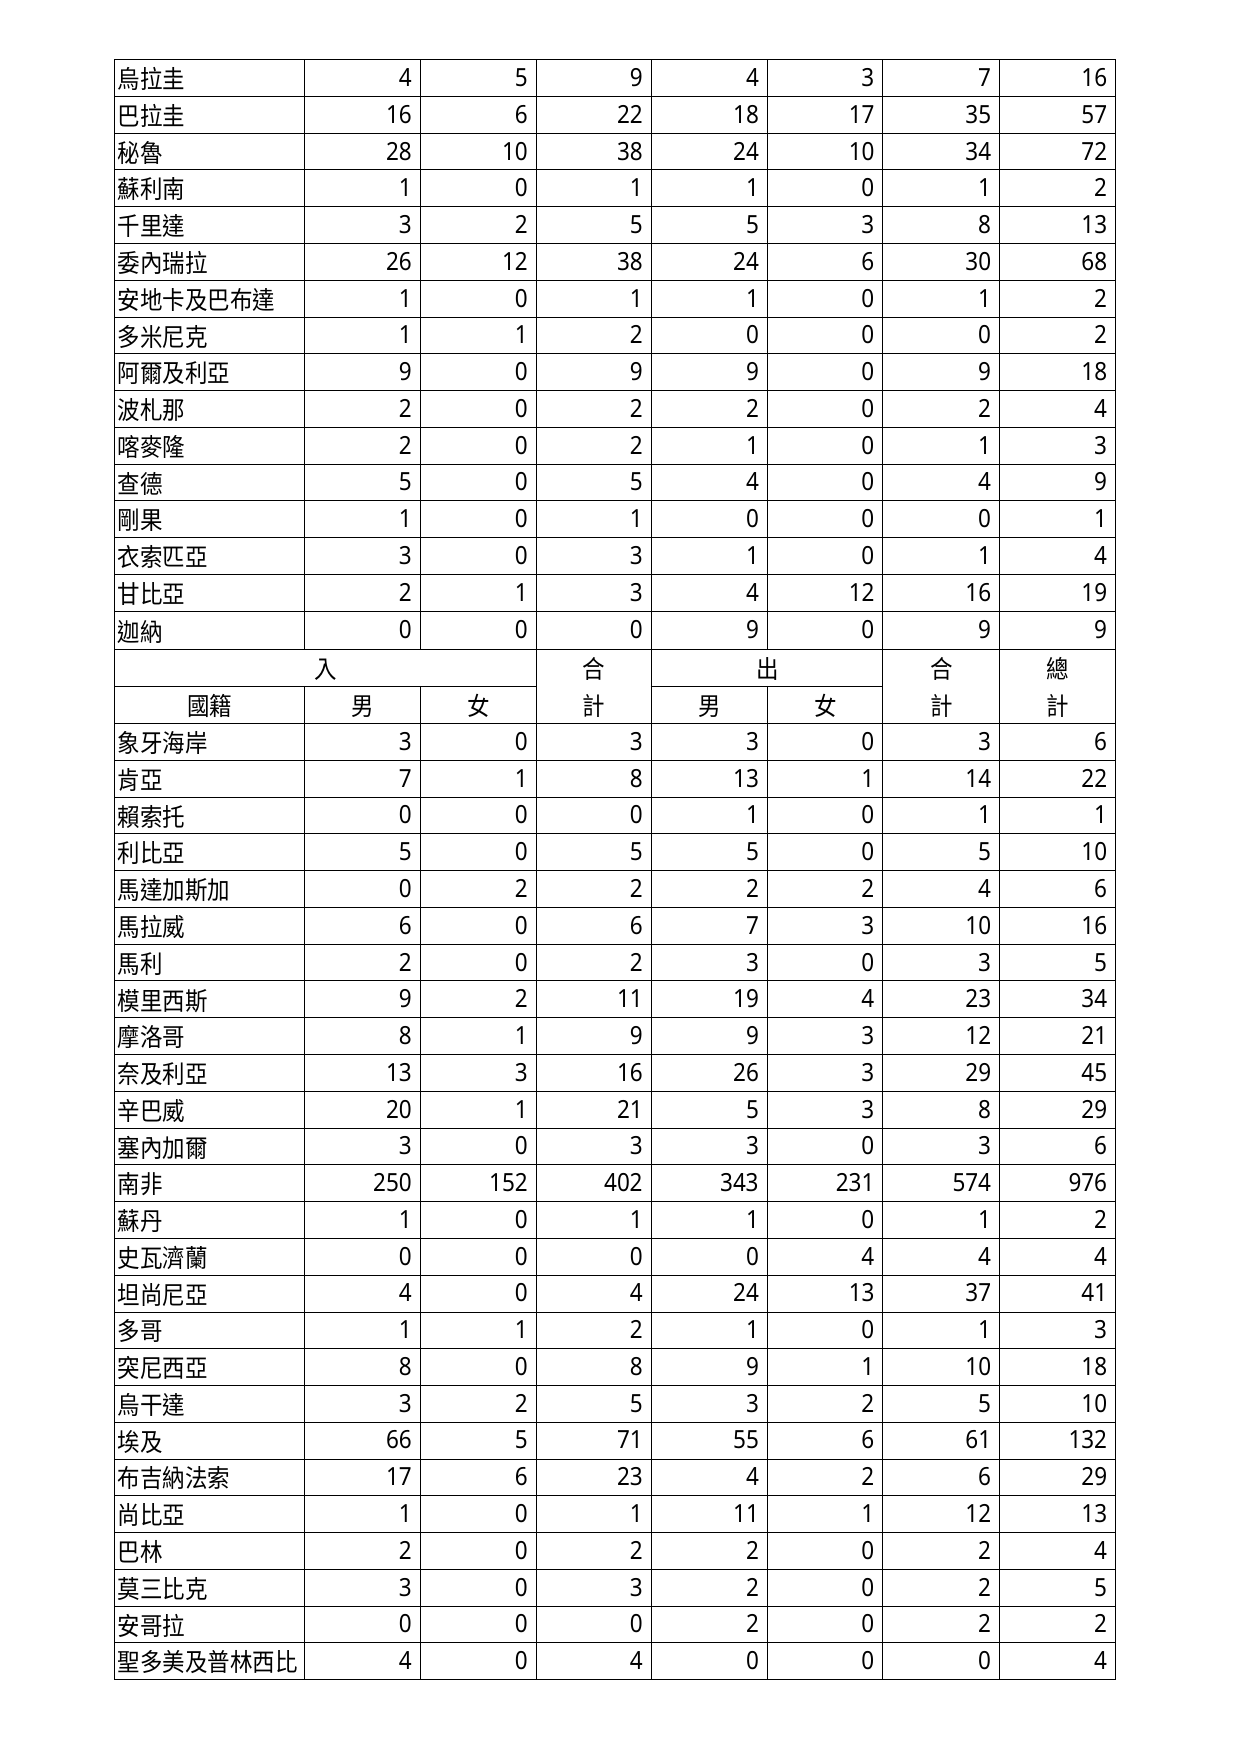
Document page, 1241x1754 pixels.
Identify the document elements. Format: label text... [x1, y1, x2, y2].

table_cell 4 [1000, 391, 1115, 427]
table_cell 0 [768, 354, 882, 390]
table_cell 3 [537, 1570, 651, 1606]
table_cell 0 [421, 1239, 536, 1274]
table_cell 3 [1000, 428, 1115, 463]
table_cell 女 [421, 687, 536, 723]
table_cell 0 [652, 1239, 767, 1274]
table_cell 6 [1000, 724, 1115, 760]
table_cell 0 [537, 1607, 651, 1642]
table_cell 2 [305, 575, 420, 611]
table_cell 9 [652, 612, 767, 648]
table_cell 1 [537, 501, 651, 537]
table_cell 0 [305, 871, 420, 907]
table_cell 0 [421, 501, 536, 537]
table_cell 1 [421, 1092, 536, 1127]
table_cell 1 [883, 1313, 999, 1348]
table_cell 3 [652, 1129, 767, 1164]
table_cell 蘇利南 [115, 170, 304, 206]
table_cell 0 [421, 1533, 536, 1569]
table_cell 4 [652, 60, 767, 96]
table_cell 1 [537, 1496, 651, 1532]
table_cell 0 [768, 1643, 882, 1679]
table_cell 0 [421, 1607, 536, 1642]
table_cell 5 [652, 207, 767, 243]
table_cell 0 [421, 1202, 536, 1238]
table_cell 5 [537, 834, 651, 870]
table_cell 13 [305, 1055, 420, 1091]
table_cell 聖多美及普林西比 [115, 1643, 304, 1679]
table_cell 3 [768, 1055, 882, 1091]
table_cell 多哥 [115, 1313, 304, 1348]
table_cell 66 [305, 1423, 420, 1458]
table_cell 3 [768, 207, 882, 243]
table_cell 1 [305, 170, 420, 206]
table_cell 16 [883, 575, 999, 611]
table_cell 合 [883, 650, 999, 686]
table_cell 0 [305, 1607, 420, 1642]
table_cell 9 [1000, 612, 1115, 648]
table_cell 4 [305, 1643, 420, 1679]
table_cell 4 [1000, 1533, 1115, 1569]
table_cell 18 [1000, 1349, 1115, 1385]
table_cell 0 [421, 281, 536, 316]
table_cell 5 [883, 834, 999, 870]
table_cell 0 [768, 428, 882, 463]
table_cell 11 [652, 1496, 767, 1532]
table_cell 343 [652, 1165, 767, 1201]
table_cell 2 [883, 1607, 999, 1642]
table_cell 6 [305, 908, 420, 944]
table_cell 6 [1000, 1129, 1115, 1164]
table_cell 1 [421, 761, 536, 797]
table_cell 5 [305, 834, 420, 870]
table_cell 8 [883, 1092, 999, 1127]
table_cell 0 [768, 1607, 882, 1642]
table_cell 17 [768, 97, 882, 133]
table_cell 1 [768, 1496, 882, 1532]
table_cell 3 [883, 945, 999, 980]
table_cell 9 [305, 354, 420, 390]
table_cell 1 [305, 281, 420, 316]
table_cell 摩洛哥 [115, 1018, 304, 1054]
table_cell 16 [1000, 908, 1115, 944]
table_cell 9 [652, 354, 767, 390]
table_cell 976 [1000, 1165, 1115, 1201]
table_cell 3 [305, 1386, 420, 1422]
table_cell 3 [883, 1129, 999, 1164]
table_cell 3 [883, 724, 999, 760]
table_cell 1 [883, 538, 999, 574]
table_cell 3 [768, 1092, 882, 1127]
table_cell 21 [1000, 1018, 1115, 1054]
table_cell 8 [305, 1018, 420, 1054]
table_cell 0 [768, 1570, 882, 1606]
table_cell 16 [1000, 60, 1115, 96]
table_cell 入 [115, 650, 536, 686]
table_cell 多米尼克 [115, 318, 304, 353]
table_cell 埃及 [115, 1423, 304, 1458]
table_cell 1 [883, 798, 999, 833]
table_cell 8 [537, 1349, 651, 1385]
table_cell 4 [768, 981, 882, 1017]
table_cell 5 [1000, 945, 1115, 980]
table_cell 4 [1000, 1239, 1115, 1274]
table_cell 2 [305, 428, 420, 463]
table_cell 20 [305, 1092, 420, 1127]
table_cell 22 [537, 97, 651, 133]
table_cell 0 [768, 1129, 882, 1164]
table_cell 6 [421, 97, 536, 133]
table_cell 2 [652, 1533, 767, 1569]
table_cell 34 [1000, 981, 1115, 1017]
table_cell 0 [421, 1349, 536, 1385]
table_cell 安哥拉 [115, 1607, 304, 1642]
table_cell 9 [1000, 465, 1115, 500]
table_cell 1 [305, 1496, 420, 1532]
table_cell 0 [421, 1643, 536, 1679]
table_cell 6 [768, 1423, 882, 1458]
table_cell 1 [537, 170, 651, 206]
table_cell 12 [883, 1018, 999, 1054]
table_cell 9 [652, 1018, 767, 1054]
table_cell 1 [652, 798, 767, 833]
table_cell 4 [1000, 1643, 1115, 1679]
table_cell 出 [652, 650, 882, 686]
table_cell 0 [768, 612, 882, 648]
table_cell 5 [883, 1386, 999, 1422]
table_cell 6 [768, 244, 882, 280]
table_cell 18 [652, 97, 767, 133]
table_cell 0 [421, 170, 536, 206]
table_cell 0 [305, 798, 420, 833]
table_cell 19 [1000, 575, 1115, 611]
table_cell 6 [421, 1460, 536, 1495]
table_cell 9 [883, 354, 999, 390]
table_cell 1 [768, 1349, 882, 1385]
table_cell 28 [305, 134, 420, 169]
table_cell 迦納 [115, 612, 304, 648]
table_cell 0 [537, 1239, 651, 1274]
table_cell 0 [768, 798, 882, 833]
table_cell 0 [421, 612, 536, 648]
table_cell 2 [537, 871, 651, 907]
table_cell 14 [883, 761, 999, 797]
table_cell 10 [768, 134, 882, 169]
table_cell 26 [652, 1055, 767, 1091]
table_cell 0 [652, 318, 767, 353]
table_cell 象牙海岸 [115, 724, 304, 760]
table_cell 17 [305, 1460, 420, 1495]
table_cell 計 [1000, 686, 1115, 723]
table_cell 1 [652, 170, 767, 206]
table_cell 剛果 [115, 501, 304, 537]
table_cell 0 [421, 834, 536, 870]
table_cell 1 [421, 318, 536, 353]
table_cell 0 [421, 538, 536, 574]
table_cell 19 [652, 981, 767, 1017]
table_cell 41 [1000, 1276, 1115, 1311]
table_cell 4 [1000, 538, 1115, 574]
table_cell 3 [305, 538, 420, 574]
table_cell 2 [1000, 1202, 1115, 1238]
table_cell 2 [421, 1386, 536, 1422]
table_cell 18 [1000, 354, 1115, 390]
table_cell 29 [883, 1055, 999, 1091]
table_cell 10 [883, 1349, 999, 1385]
table_cell 11 [537, 981, 651, 1017]
table_cell 2 [768, 871, 882, 907]
table_cell 莫三比克 [115, 1570, 304, 1606]
table_cell 38 [537, 244, 651, 280]
table_cell 3 [421, 1055, 536, 1091]
table_cell 22 [1000, 761, 1115, 797]
table_cell 馬達加斯加 [115, 871, 304, 907]
table_cell 250 [305, 1165, 420, 1201]
table_cell 1 [768, 761, 882, 797]
table_cell 6 [1000, 871, 1115, 907]
table_cell 24 [652, 244, 767, 280]
table_cell 55 [652, 1423, 767, 1458]
table_cell 1 [421, 575, 536, 611]
table_cell 2 [537, 945, 651, 980]
table_cell 烏干達 [115, 1386, 304, 1422]
table_cell 24 [652, 134, 767, 169]
table_cell 0 [768, 834, 882, 870]
table_cell 1 [652, 281, 767, 316]
table_cell 0 [768, 281, 882, 316]
table_cell 馬利 [115, 945, 304, 980]
table_cell 0 [768, 391, 882, 427]
table_cell 0 [421, 428, 536, 463]
table_cell 3 [305, 207, 420, 243]
table_cell 2 [883, 1570, 999, 1606]
table_cell 0 [768, 1202, 882, 1238]
table_cell 45 [1000, 1055, 1115, 1091]
table_cell 南非 [115, 1165, 304, 1201]
table_cell 57 [1000, 97, 1115, 133]
table_cell 2 [883, 1533, 999, 1569]
table_cell 10 [1000, 834, 1115, 870]
table_cell 72 [1000, 134, 1115, 169]
table_cell 4 [768, 1239, 882, 1274]
table_cell 8 [537, 761, 651, 797]
table_cell 9 [883, 612, 999, 648]
table_cell 3 [652, 724, 767, 760]
table_cell 1 [421, 1313, 536, 1348]
table_cell 3 [305, 1570, 420, 1606]
table_cell 馬拉威 [115, 908, 304, 944]
table_cell 賴索托 [115, 798, 304, 833]
table_cell 男 [652, 687, 767, 723]
table_cell 4 [537, 1276, 651, 1311]
table_cell 12 [883, 1496, 999, 1532]
table_cell 0 [421, 465, 536, 500]
table_cell 奈及利亞 [115, 1055, 304, 1091]
table_cell 3 [537, 1129, 651, 1164]
table_cell 2 [305, 1533, 420, 1569]
table_cell 5 [537, 207, 651, 243]
table_cell 12 [421, 244, 536, 280]
table_cell 塞內加爾 [115, 1129, 304, 1164]
table_cell 0 [421, 391, 536, 427]
table_cell 3 [305, 724, 420, 760]
table_cell 1 [652, 428, 767, 463]
table_cell 肯亞 [115, 761, 304, 797]
table_cell 5 [537, 1386, 651, 1422]
table_cell 0 [768, 1533, 882, 1569]
table_cell 152 [421, 1165, 536, 1201]
table_cell 2 [652, 871, 767, 907]
table_cell 29 [1000, 1460, 1115, 1495]
table_cell 10 [1000, 1386, 1115, 1422]
table_cell 2 [537, 318, 651, 353]
table_cell 68 [1000, 244, 1115, 280]
table_cell 1 [1000, 501, 1115, 537]
table_cell 0 [768, 170, 882, 206]
table_cell 2 [652, 391, 767, 427]
table_cell 5 [652, 834, 767, 870]
table_cell 7 [305, 761, 420, 797]
table_cell 0 [883, 1643, 999, 1679]
table_cell 0 [652, 501, 767, 537]
table_cell 4 [305, 1276, 420, 1311]
table_cell 1 [883, 428, 999, 463]
table_cell 0 [883, 501, 999, 537]
table_cell 蘇丹 [115, 1202, 304, 1238]
table_cell 2 [1000, 170, 1115, 206]
table_cell 0 [768, 724, 882, 760]
table_cell 4 [883, 465, 999, 500]
table_cell 0 [421, 1129, 536, 1164]
table_cell 61 [883, 1423, 999, 1458]
table_cell 7 [883, 60, 999, 96]
table_cell 2 [1000, 281, 1115, 316]
table_cell 計 [883, 686, 999, 723]
table_cell 37 [883, 1276, 999, 1311]
table_cell 5 [652, 1092, 767, 1127]
table_cell 23 [883, 981, 999, 1017]
table_cell 12 [768, 575, 882, 611]
table_cell 0 [305, 612, 420, 648]
table_cell 3 [1000, 1313, 1115, 1348]
table_cell 4 [537, 1643, 651, 1679]
table_cell 6 [883, 1460, 999, 1495]
table_cell 16 [305, 97, 420, 133]
table_cell 國籍 [115, 687, 304, 723]
table_cell 坦尚尼亞 [115, 1276, 304, 1311]
table_cell 10 [421, 134, 536, 169]
table_cell 布吉納法索 [115, 1460, 304, 1495]
table_cell 史瓦濟蘭 [115, 1239, 304, 1274]
table_cell 尚比亞 [115, 1496, 304, 1532]
table_cell 查德 [115, 465, 304, 500]
table_cell 2 [652, 1570, 767, 1606]
table_cell 0 [768, 538, 882, 574]
table_cell 71 [537, 1423, 651, 1458]
table_cell 13 [1000, 1496, 1115, 1532]
table_cell 2 [537, 391, 651, 427]
table_cell 1 [305, 1202, 420, 1238]
table_cell 35 [883, 97, 999, 133]
table_cell 巴林 [115, 1533, 304, 1569]
table_cell 安地卡及巴布達 [115, 281, 304, 316]
table_cell 2 [652, 1607, 767, 1642]
table_cell 3 [768, 1018, 882, 1054]
table_cell 0 [421, 1570, 536, 1606]
table_cell 29 [1000, 1092, 1115, 1127]
table_cell 9 [305, 981, 420, 1017]
table_cell 0 [305, 1239, 420, 1274]
table_cell 1 [883, 1202, 999, 1238]
table_cell 5 [305, 465, 420, 500]
table_cell 30 [883, 244, 999, 280]
table_cell 2 [768, 1460, 882, 1495]
table_cell 突尼西亞 [115, 1349, 304, 1385]
table_cell 3 [537, 575, 651, 611]
table_cell 總 [1000, 650, 1115, 686]
table_cell 烏拉圭 [115, 60, 304, 96]
table_cell 2 [537, 1313, 651, 1348]
table_cell 2 [537, 428, 651, 463]
table_cell 3 [652, 945, 767, 980]
table_cell 13 [1000, 207, 1115, 243]
table_cell 阿爾及利亞 [115, 354, 304, 390]
table_cell 34 [883, 134, 999, 169]
table_cell 4 [883, 1239, 999, 1274]
table_cell 0 [537, 798, 651, 833]
table_cell 0 [768, 501, 882, 537]
table_cell 4 [652, 1460, 767, 1495]
table_cell 喀麥隆 [115, 428, 304, 463]
table_cell 3 [768, 908, 882, 944]
table_cell 4 [652, 575, 767, 611]
table_cell 1 [1000, 798, 1115, 833]
table_cell 女 [768, 687, 882, 723]
table_cell 8 [305, 1349, 420, 1385]
table_cell 1 [305, 318, 420, 353]
table_cell 5 [537, 465, 651, 500]
table_cell 3 [537, 538, 651, 574]
table_cell 10 [883, 908, 999, 944]
table_cell 辛巴威 [115, 1092, 304, 1127]
table_cell 4 [652, 465, 767, 500]
table_cell 3 [768, 60, 882, 96]
table_cell 9 [652, 1349, 767, 1385]
table_cell 0 [421, 724, 536, 760]
table_cell 5 [421, 60, 536, 96]
table_cell 0 [768, 318, 882, 353]
table_cell 0 [537, 612, 651, 648]
table_cell 計 [537, 686, 651, 723]
table_cell 574 [883, 1165, 999, 1201]
table_cell 0 [421, 945, 536, 980]
table_cell 13 [652, 761, 767, 797]
table_cell 利比亞 [115, 834, 304, 870]
table_cell 24 [652, 1276, 767, 1311]
table_cell 1 [652, 538, 767, 574]
table_cell 402 [537, 1165, 651, 1201]
table_cell 5 [1000, 1570, 1115, 1606]
table_cell 3 [652, 1386, 767, 1422]
table_cell 1 [305, 1313, 420, 1348]
table_cell 4 [305, 60, 420, 96]
table_cell 秘魯 [115, 134, 304, 169]
table_cell 波札那 [115, 391, 304, 427]
table_cell 3 [537, 724, 651, 760]
table_cell 1 [652, 1202, 767, 1238]
table_cell 1 [652, 1313, 767, 1348]
table_cell 6 [537, 908, 651, 944]
table_cell 0 [421, 1276, 536, 1311]
table_cell 1 [883, 281, 999, 316]
table_cell 9 [537, 60, 651, 96]
table_cell 0 [421, 798, 536, 833]
table_cell 231 [768, 1165, 882, 1201]
table_cell 0 [421, 354, 536, 390]
table_cell 4 [883, 871, 999, 907]
table_cell 16 [537, 1055, 651, 1091]
table_cell 132 [1000, 1423, 1115, 1458]
table_cell 2 [421, 207, 536, 243]
table_cell 1 [421, 1018, 536, 1054]
table_cell 0 [768, 465, 882, 500]
table_cell 巴拉圭 [115, 97, 304, 133]
table_cell 2 [537, 1533, 651, 1569]
table_cell 5 [421, 1423, 536, 1458]
table_cell 9 [537, 1018, 651, 1054]
table_cell 2 [1000, 318, 1115, 353]
table_cell 0 [768, 1313, 882, 1348]
table_cell 23 [537, 1460, 651, 1495]
table_cell 模里西斯 [115, 981, 304, 1017]
table_cell 2 [421, 871, 536, 907]
table_cell 千里達 [115, 207, 304, 243]
table_cell 1 [537, 281, 651, 316]
table_cell 21 [537, 1092, 651, 1127]
table_cell 委內瑞拉 [115, 244, 304, 280]
table_cell 3 [305, 1129, 420, 1164]
table_cell 0 [421, 908, 536, 944]
table_cell 2 [768, 1386, 882, 1422]
table_cell 8 [883, 207, 999, 243]
table_cell 男 [305, 687, 420, 723]
table_cell 2 [883, 391, 999, 427]
table_cell 7 [652, 908, 767, 944]
table_cell 26 [305, 244, 420, 280]
table_cell 2 [305, 391, 420, 427]
table_cell 甘比亞 [115, 575, 304, 611]
table_cell 38 [537, 134, 651, 169]
table_cell 9 [537, 354, 651, 390]
table_cell 0 [883, 318, 999, 353]
table_cell 2 [305, 945, 420, 980]
table_cell 0 [421, 1496, 536, 1532]
table_cell 合 [537, 650, 651, 686]
table_cell 0 [768, 945, 882, 980]
table_cell 13 [768, 1276, 882, 1311]
table_cell 2 [1000, 1607, 1115, 1642]
table_cell 1 [883, 170, 999, 206]
table_cell 1 [305, 501, 420, 537]
table_cell 2 [421, 981, 536, 1017]
table_cell 1 [537, 1202, 651, 1238]
table_cell 衣索匹亞 [115, 538, 304, 574]
table_cell 0 [652, 1643, 767, 1679]
